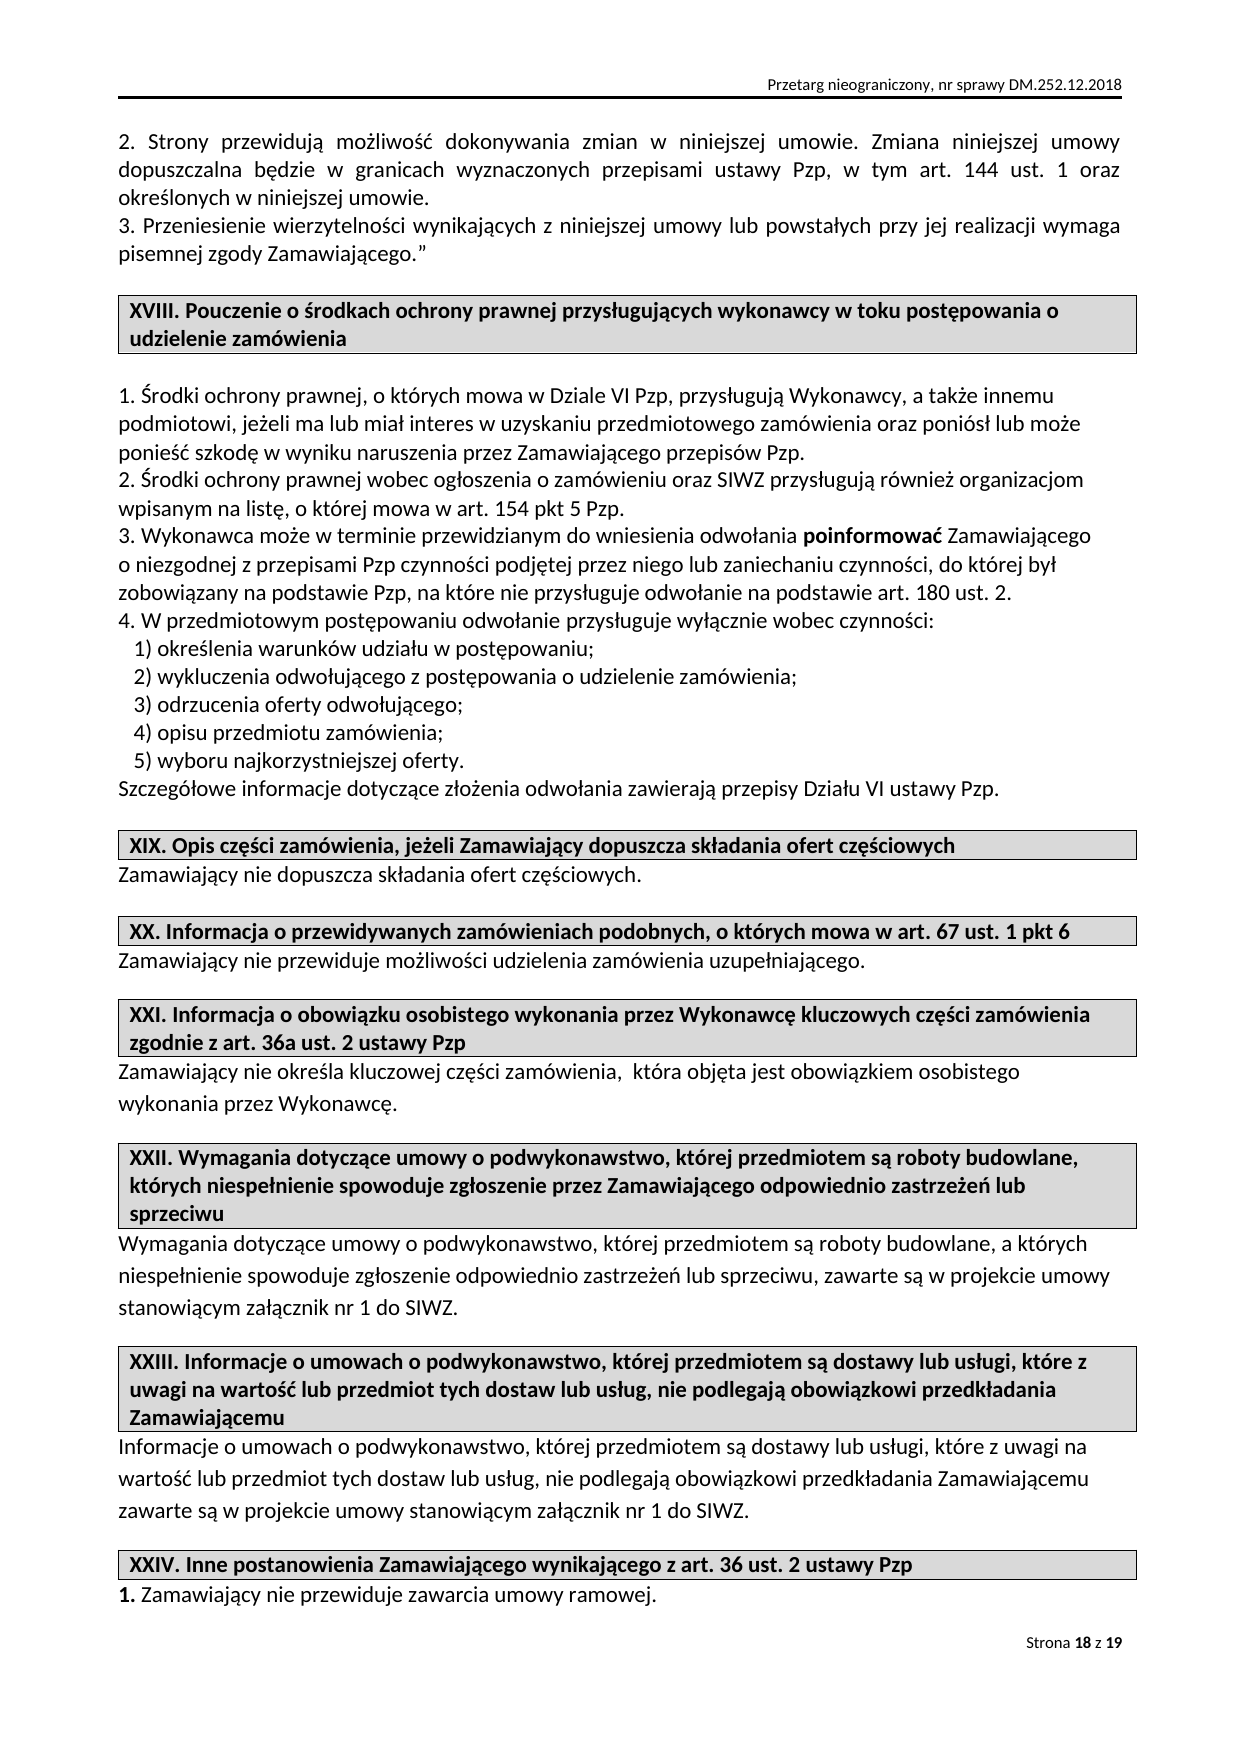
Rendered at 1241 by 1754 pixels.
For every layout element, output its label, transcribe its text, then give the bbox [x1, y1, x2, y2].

text Wymagania dotyczące umowy o podwykonawstwo, której przedmiotem są roboty budowlane, a których niespełnienie spowoduje zgłoszenie odpowiednio zastrzeżeń lub sprzeciwu, zawarte są w projekcie umowy stanowiącym załącznik nr 1 do SIWZ. [118, 1229, 1122, 1321]
table_header XXIII. Informacje o umowach o podwykonawstwo, której przedmiotem są dostawy lub usługi, które z uwagi na wartość lub przedmiot tych dostaw lub usług, nie podlegają obowiązkowi przedkładania Zamawiającemu [119, 1347, 1136, 1431]
text 4. W przedmiotowym postępowaniu odwołanie przysługuje wyłącznie wobec czynności: [118, 606, 1122, 634]
text Szczegółowe informacje dotyczące złożenia odwołania zawierają przepisy Działu VI ustawy Pzp. [118, 774, 1122, 802]
text Informacje o umowach o podwykonawstwo, której przedmiotem są dostawy lub usługi, które z uwagi na wartość lub przedmiot tych dostaw lub usług, nie podlegają obowiązkowi przedkładania Zamawiającemu zawarte są w projekcie umowy stanowiącym załącznik nr 1 do SIWZ. [118, 1432, 1122, 1524]
text 3. Przeniesienie wierzytelności wynikających z niniejszej umowy lub powstałych przy jej realizacji wymaga pisemnej zgody Zamawiającego.” [118, 211, 1122, 267]
table_header XVIII. Pouczenie o środkach ochrony prawnej przysługujących wykonawcy w toku postępowania o udzielenie zamówienia [119, 296, 1136, 352]
text Zamawiający nie określa kluczowej części zamówienia, która objęta jest obowiązkiem osobistego wykonania przez Wykonawcę. [118, 1057, 1122, 1117]
text o niezgodnej z przepisami Pzp czynności podjętej przez niego lub zaniechaniu czynności, do której był zobowiązany na podstawie Pzp, na które nie przysługuje odwołanie na podstawie art. 180 ust. 2. [118, 550, 1122, 606]
text 2. Środki ochrony prawnej wobec ogłoszenia o zamówieniu oraz SIWZ przysługują również organizacjom wpisanym na listę, o której mowa w art. 154 pkt 5 Pzp. [118, 466, 1122, 522]
table_header XX. Informacja o przewidywanych zamówieniach podobnych, o których mowa w art. 67 ust. 1 pkt 6 [119, 917, 1136, 945]
text 4) opisu przedmiotu zamówienia; [118, 718, 1122, 746]
text 3) odrzucenia oferty odwołującego; [118, 690, 1122, 718]
text 1) określenia warunków udziału w postępowaniu; [118, 634, 1122, 662]
text Zamawiający nie przewiduje możliwości udzielenia zamówienia uzupełniającego. [118, 946, 1122, 974]
table_header XIX. Opis części zamówienia, jeżeli Zamawiający dopuszcza składania ofert częściowych [119, 831, 1136, 859]
text 2) wykluczenia odwołującego z postępowania o udzielenie zamówienia; [118, 662, 1122, 690]
table_header XXI. Informacja o obowiązku osobistego wykonania przez Wykonawcę kluczowych części zamówienia zgodnie z art. 36a ust. 2 ustawy Pzp [119, 1000, 1136, 1056]
table_header XXII. Wymagania dotyczące umowy o podwykonawstwo, której przedmiotem są roboty budowlane, których niespełnienie spowoduje zgłoszenie przez Zamawiającego odpowiednio zastrzeżeń lub sprzeciwu [119, 1144, 1136, 1228]
text 5) wyboru najkorzystniejszej oferty. [118, 746, 1122, 774]
text 1. Zamawiający nie przewiduje zawarcia umowy ramowej. [118, 1580, 1122, 1608]
text Zamawiający nie dopuszcza składania ofert częściowych. [118, 860, 1122, 888]
text 2. Strony przewidują możliwość dokonywania zmian w niniejszej umowie. Zmiana niniejszej umowy dopuszczalna będzie w granicach wyznaczonych przepisami ustawy Pzp, w tym art. 144 ust. 1 oraz określonych w niniejszej umowie. [118, 127, 1122, 211]
table_header XXIV. Inne postanowienia Zamawiającego wynikającego z art. 36 ust. 2 ustawy Pzp [119, 1551, 1136, 1579]
text 1. Środki ochrony prawnej, o których mowa w Dziale VI Pzp, przysługują Wykonawcy, a także innemu podmiotowi, jeżeli ma lub miał interes w uzyskaniu przedmiotowego zamówienia oraz poniósł lub może ponieść szkodę w wyniku naruszenia przez Zamawiającego przepisów Pzp. [118, 382, 1122, 466]
text 3. Wykonawca może w terminie przewidzianym do wniesienia odwołania poinformować Zamawiającego [118, 522, 1122, 550]
